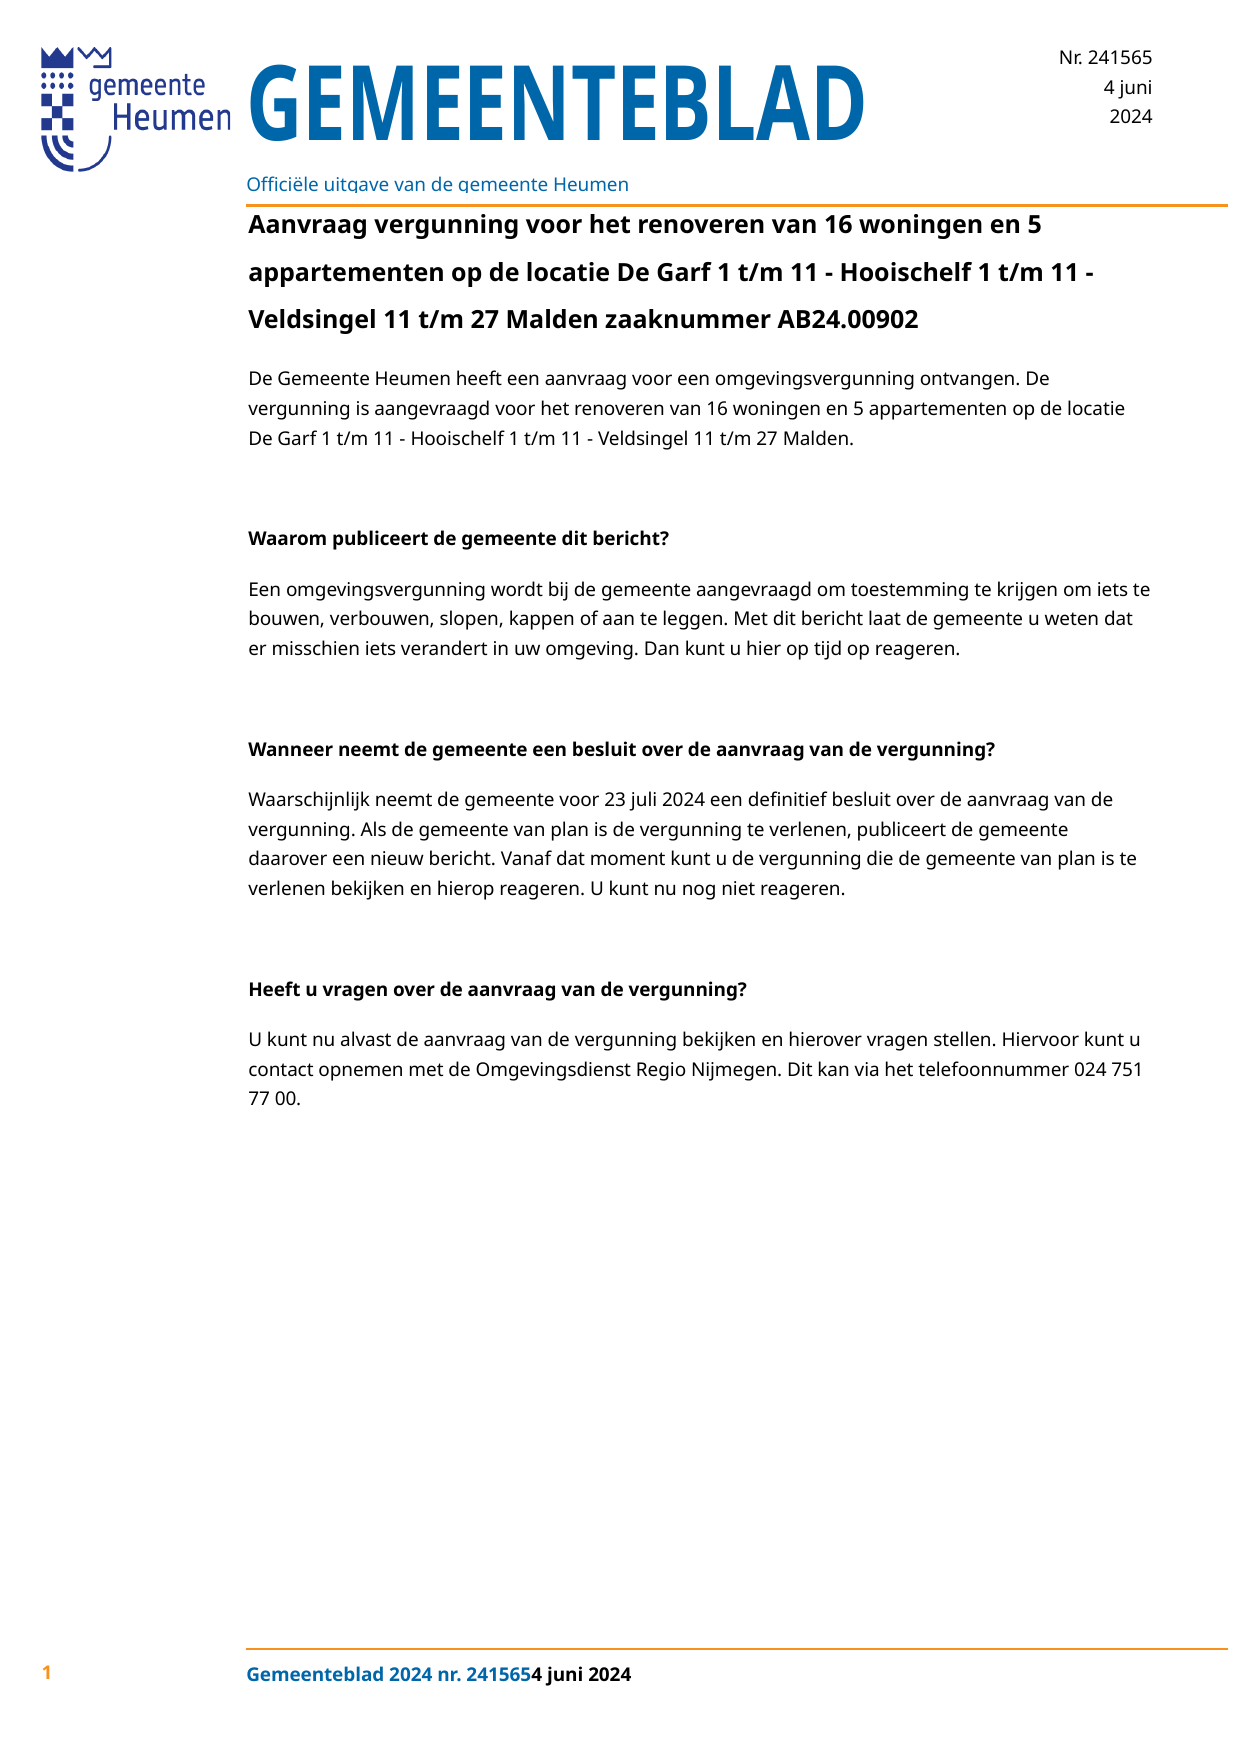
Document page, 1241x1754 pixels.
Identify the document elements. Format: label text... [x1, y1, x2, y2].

text Waarom publiceert de gemeente dit bericht? [248, 526, 1152, 551]
picture [41, 47, 231, 172]
text Waarschijnlijk neemt de gemeente voor 23 juli 2024 een definitief besluit over de aanvraag van de vergunning. Als de gemeente van plan is de vergunning te verlenen, publiceert de gemeente daarover een nieuw bericht. Vanaf dat moment kunt u de vergunning die de gemeente van plan is te verlenen bekijken en hierop reageren. U kunt nu nog niet reageren. [248, 786, 1152, 901]
text Heeft u vragen over de aanvraag van de vergunning? [248, 976, 1152, 1002]
text Een omgevingsvergunning wordt bij de gemeente aangevraagd om toestemming te krijgen om iets te bouwen, verbouwen, slopen, kappen of aan te leggen. Met dit bericht laat de gemeente u weten dat er misschien iets verandert in uw omgeving. Dan kunt u hier op tijd op reageren. [248, 576, 1152, 661]
text De Gemeente Heumen heeft een aanvraag voor een omgevingsvergunning ontvangen. De vergunning is aangevraagd voor het renoveren van 16 woningen en 5 appartementen op de locatie De Garf 1 t/m 11 - Hooischelf 1 t/m 11 - Veldsingel 11 t/m 27 Malden. [248, 366, 1152, 450]
text U kunt nu alvast de aanvraag van de vergunning bekijken en hierover vragen stellen. Hiervoor kunt u contact opnemen met de Omgevingsdienst Regio Nijmegen. Dit kan via het telefoonnummer 024 751 77 00. [248, 1026, 1152, 1111]
text Wanneer neemt de gemeente een besluit over de aanvraag van de vergunning? [248, 736, 1152, 762]
text Aanvraag vergunning voor het renoveren van 16 woningen en 5 appartementen op de locatie De Garf 1 t/m 11 - Hooischelf 1 t/m 11 - Veldsingel 11 t/m 27 Malden zaaknummer AB24.00902 [248, 207, 1152, 336]
